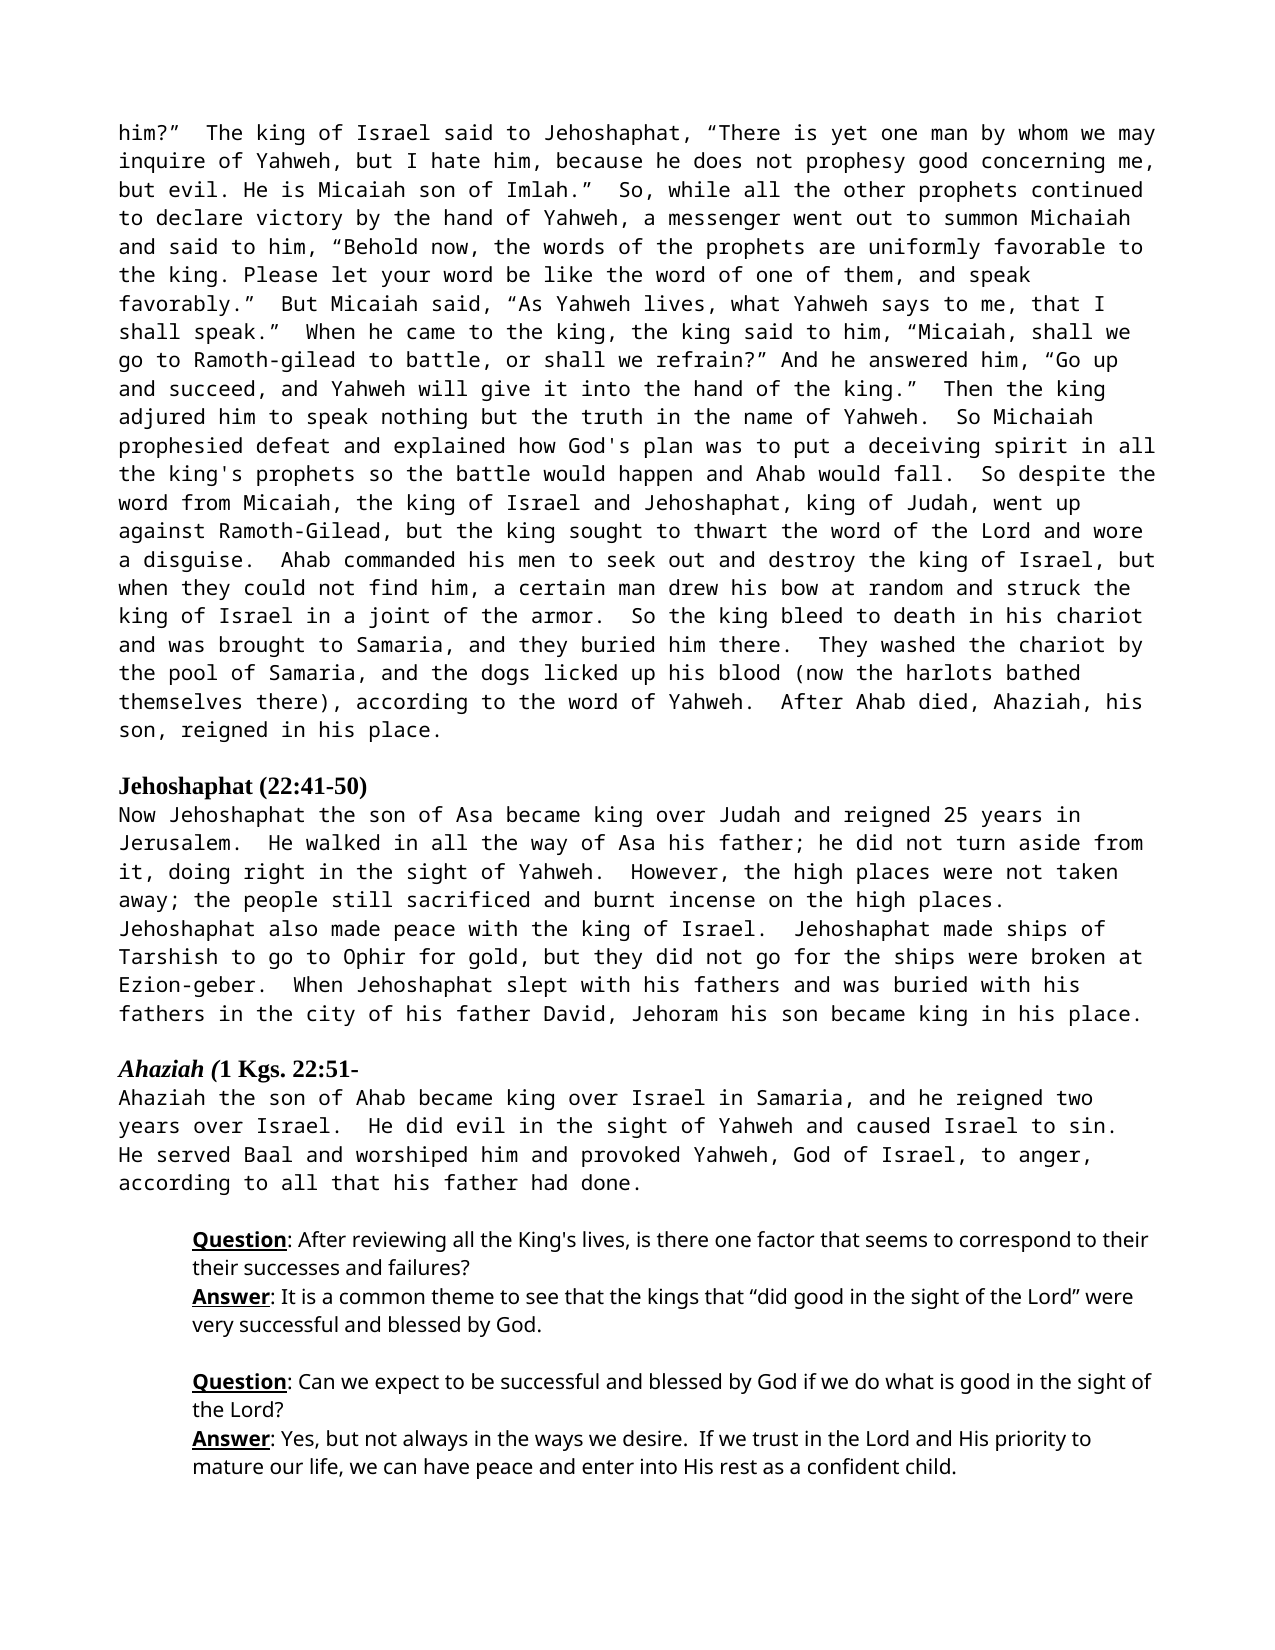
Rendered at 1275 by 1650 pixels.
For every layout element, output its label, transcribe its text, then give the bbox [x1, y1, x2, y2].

text Jehoshaphat (22:41-50) [118, 772, 1157, 800]
text Now Jehoshaphat the son of Asa became king over Judah and reigned 25 years in Jerusalem. He walked in all the way of Asa his father; he did not turn aside from it, doing right in the sight of Yahweh. However, the high places were not taken away; the people still sacrificed and burnt incense on the high places. Jehoshaphat also made peace with the king of Israel. Jehoshaphat made ships of Tarshish to go to Ophir for gold, but they did not go for the ships were broken at Ezion-geber. When Jehoshaphat slept with his fathers and was buried with his fathers in the city of his father David, Jehoram his son became king in his place. [118, 800, 1157, 1027]
text Answer: Yes, but not always in the ways we desire. If we trust in the Lord and His priority to mature our life, we can have peace and enter into His rest as a confident child. [192, 1424, 1157, 1481]
text Answer: It is a common theme to see that the kings that “did good in the sight of the Lord” were very successful and blessed by God. [192, 1282, 1157, 1339]
text Question: Can we expect to be successful and blessed by God if we do what is good in the sight of the Lord? [192, 1367, 1157, 1424]
text Question: After reviewing all the King's lives, is there one factor that seems to correspond to their their successes and failures? [192, 1225, 1157, 1282]
text Ahaziah the son of Ahab became king over Israel in Samaria, and he reigned two years over Israel. He did evil in the sight of Yahweh and caused Israel to sin. He served Baal and worshiped him and provoked Yahweh, God of Israel, to anger, according to all that his father had done. [118, 1083, 1157, 1197]
text him?” The king of Israel said to Jehoshaphat, “There is yet one man by whom we may inquire of Yahweh, but I hate him, because he does not prophesy good concerning me, but evil. He is Micaiah son of Imlah.” So, while all the other prophets continued to declare victory by the hand of Yahweh, a messenger went out to summon Michaiah and said to him, “Behold now, the words of the prophets are uniformly favorable to the king. Please let your word be like the word of one of them, and speak favorably.” But Micaiah said, “As Yahweh lives, what Yahweh says to me, that I shall speak.” When he came to the king, the king said to him, “Micaiah, shall we go to Ramoth-gilead to battle, or shall we refrain?” And he answered him, “Go up and succeed, and Yahweh will give it into the hand of the king.” Then the king adjured him to speak nothing but the truth in the name of Yahweh. So Michaiah prophesied defeat and explained how God's plan was to put a deceiving spirit in all the king's prophets so the battle would happen and Ahab would fall. So despite the word from Micaiah, the king of Israel and Jehoshaphat, king of Judah, went up against Ramoth-Gilead, but the king sought to thwart the word of the Lord and wore a disguise. Ahab commanded his men to seek out and destroy the king of Israel, but when they could not find him, a certain man drew his bow at random and struck the king of Israel in a joint of the armor. So the king bleed to death in his chariot and was brought to Samaria, and they buried him there. They washed the chariot by the pool of Samaria, and the dogs licked up his blood (now the harlots bathed themselves there), according to the word of Yahweh. After Ahab died, Ahaziah, his son, reigned in his place. [118, 118, 1157, 744]
text Ahaziah (1 Kgs. 22:51- [118, 1055, 1157, 1083]
